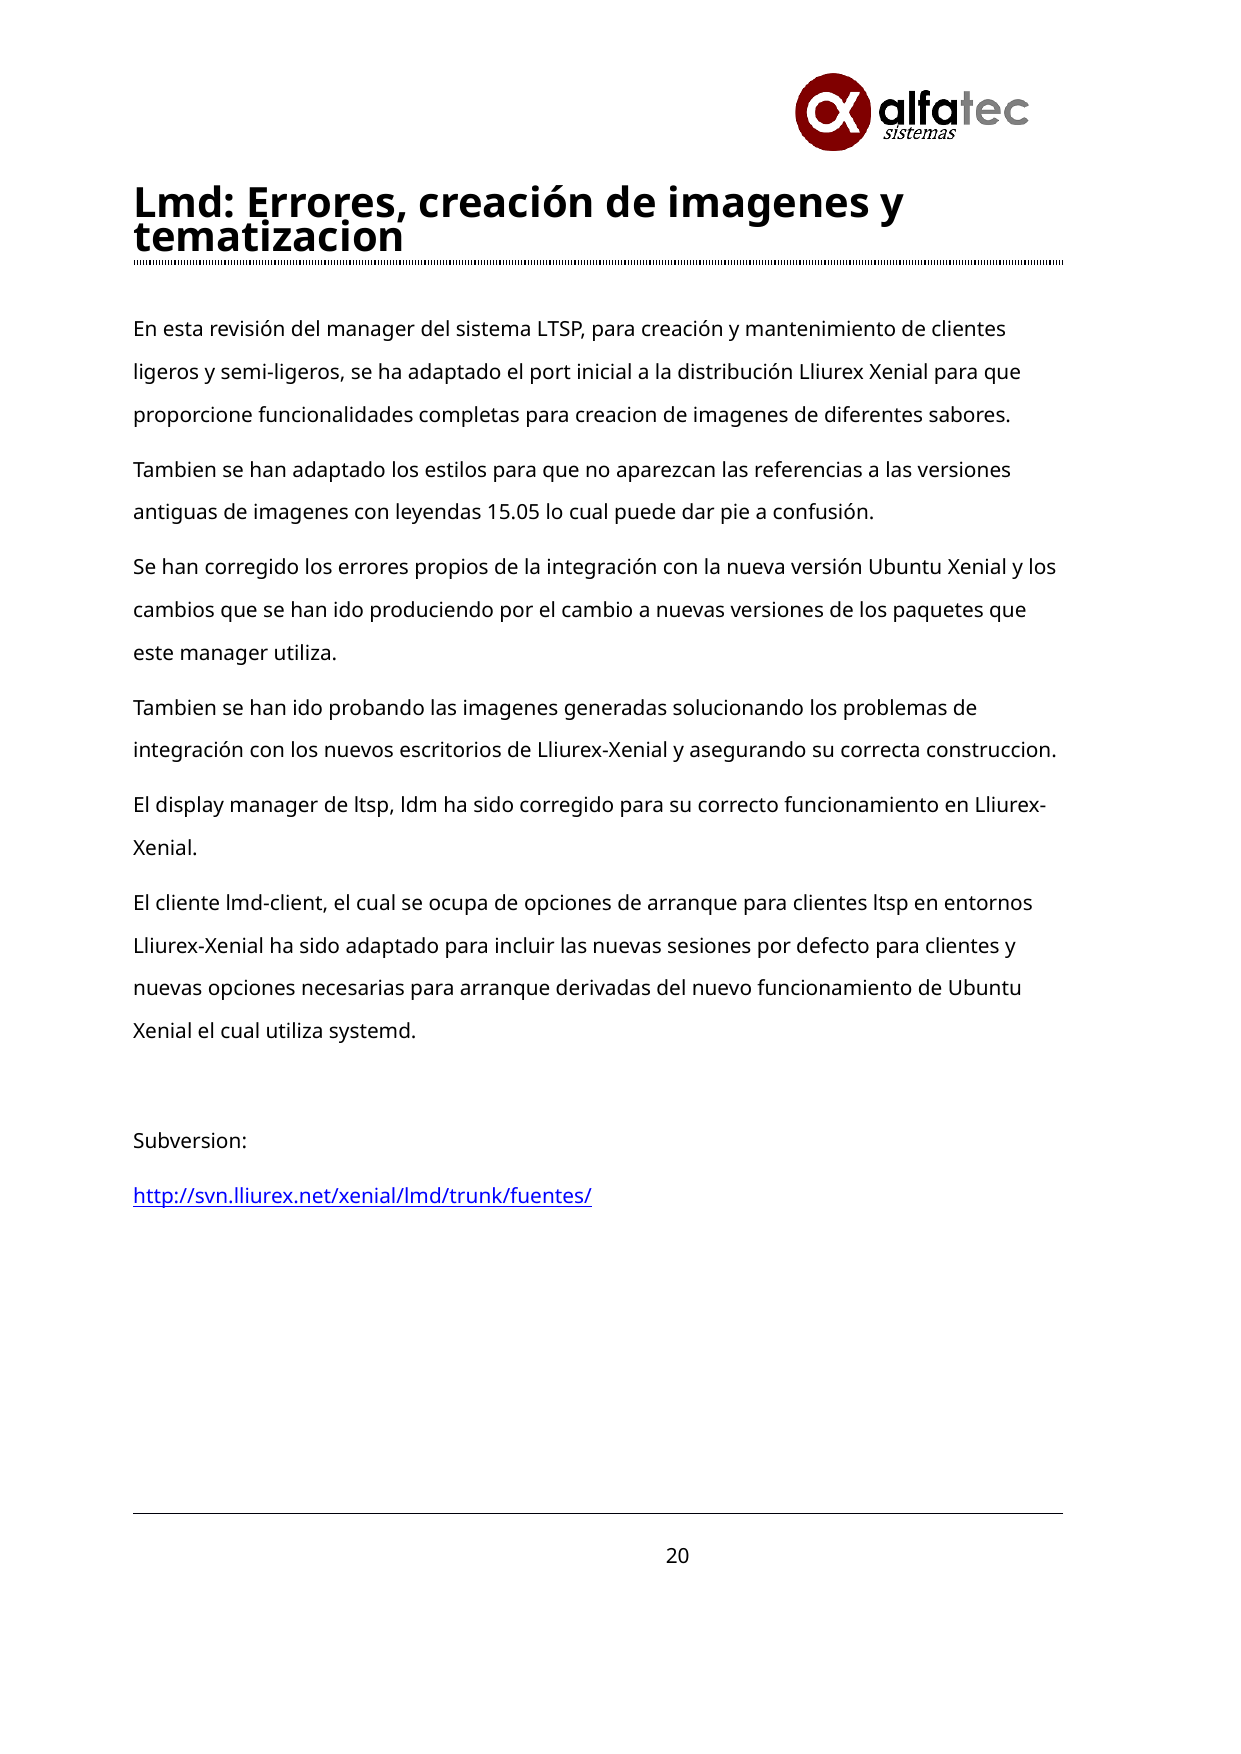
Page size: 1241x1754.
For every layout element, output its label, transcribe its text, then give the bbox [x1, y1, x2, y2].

picture [795, 73, 1031, 151]
text http://svn.lliurex.net/xenial/lmd/trunk/fuentes/ [133, 1181, 1063, 1210]
text Tambien se han adaptado los estilos para que no aparezcan las referencias a las versiones antiguas de imagenes con leyendas 15.05 lo cual puede dar pie a confusión. [133, 455, 1063, 526]
text El cliente lmd-client, el cual se ocupa de opciones de arranque para clientes ltsp en entornos Lliurex-Xenial ha sido adaptado para incluir las nuevas sesiones por defecto para clientes y nuevas opciones necesarias para arranque derivadas del nuevo funcionamiento de Ubuntu Xenial el cual utiliza systemd. [133, 888, 1063, 1044]
text En esta revisión del manager del sistema LTSP, para creación y mantenimiento de clientes ligeros y semi-ligeros, se ha adaptado el port inicial a la distribución Lliurex Xenial para que proporcione funcionalidades completas para creacion de imagenes de diferentes sabores. [133, 314, 1063, 428]
text El display manager de ltsp, ldm ha sido corregido para su correcto funcionamiento en Lliurex-Xenial. [133, 791, 1063, 862]
text Subversion: [133, 1126, 1063, 1155]
text Se han corregido los errores propios de la integración con la nueva versión Ubuntu Xenial y los cambios que se han ido produciendo por el cambio a nuevas versiones de los paquetes que este manager utiliza. [133, 552, 1063, 666]
text Tambien se han ido probando las imagenes generadas solucionando los problemas de integración con los nuevos escritorios de Lliurex-Xenial y asegurando su correcta construccion. [133, 693, 1063, 764]
subtitle Lmd: Errores, creación de imagenes y tematizacion [133, 191, 1063, 264]
